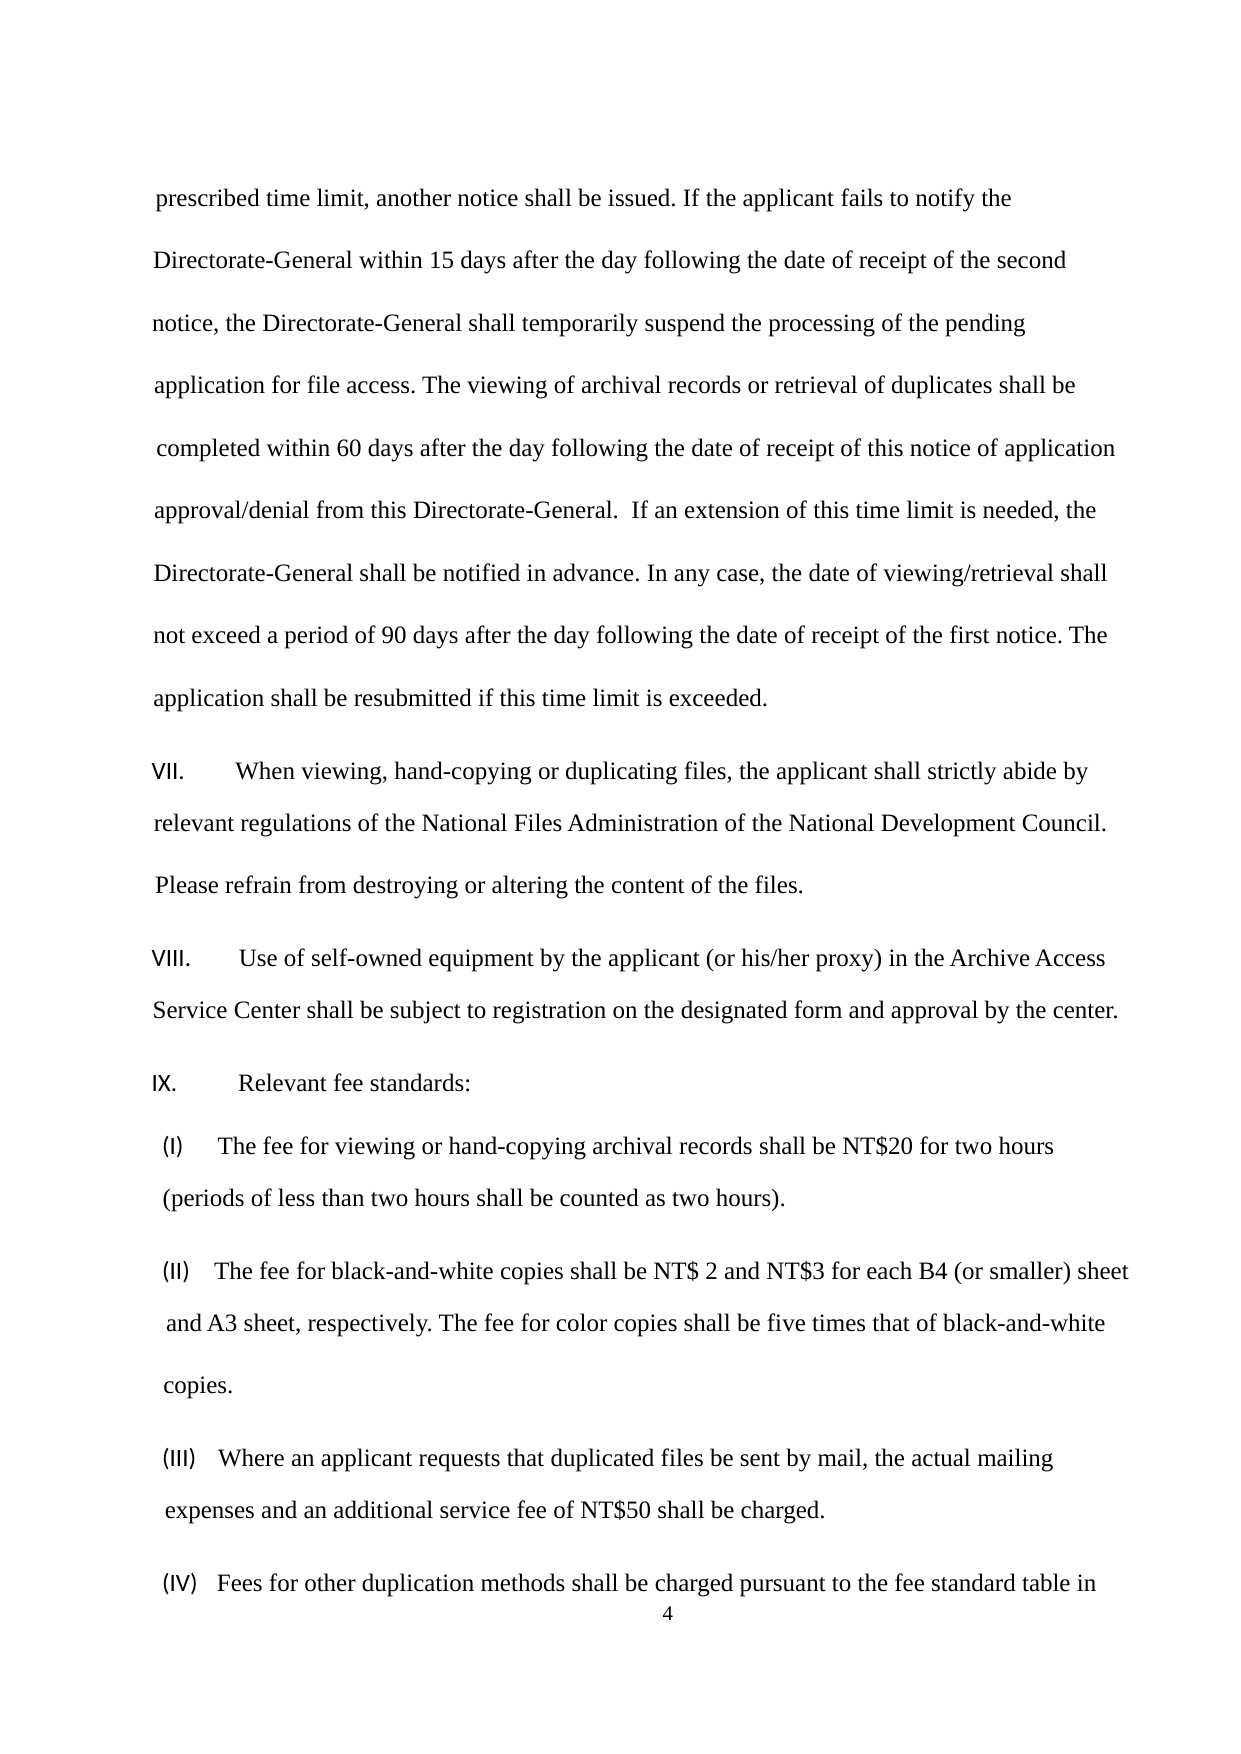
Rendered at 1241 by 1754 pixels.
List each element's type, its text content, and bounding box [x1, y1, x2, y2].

list When viewing, hand-copying or duplicating files, the applicant shall strictly abide by relevant regulations of the National Files Administration of the National Development Council. Please refrain from destroying or altering the content of the files. [97, 718, 1129, 906]
list prescribed time limit, another notice shall be issued. If the applicant fails to notify the Directorate-General within 15 days after the day following the date of receipt of the second notice, the Directorate-General shall temporarily suspend the processing of the pending application for file access. The viewing of archival records or retrieval of duplicates shall be completed within 60 days after the day following the date of receipt of this notice of application approval/denial from this Directorate-General. If an extension of this time limit is needed, the Directorate-General shall be notified in advance. In any case, the date of viewing/retrieval shall not exceed a period of 90 days after the day following the date of receipt of the first notice. The application shall be resubmitted if this time limit is exceeded. [97, 156, 1129, 718]
list The fee for viewing or hand-copying archival records shall be NT$20 for two hours (periods of less than two hours shall be counted as two hours). [158, 1093, 1129, 1218]
list Where an applicant requests that duplicated files be sent by mail, the actual mailing expenses and an additional service fee of NT$50 shall be charged. [158, 1406, 1129, 1531]
list Use of self-owned equipment by the applicant (or his/her proxy) in the Archive Access Service Center shall be subject to registration on the designated form and approval by the center. [97, 906, 1129, 1031]
list Fees for other duplication methods shall be charged pursuant to the fee standard table in [158, 1531, 1129, 1593]
list The fee for black-and-white copies shall be NT$ 2 and NT$3 for each B4 (or smaller) sheet and A3 sheet, respectively. The fee for color copies shall be five times that of black-and-white copies. [158, 1218, 1129, 1406]
list Relevant fee standards: [97, 1031, 1129, 1093]
